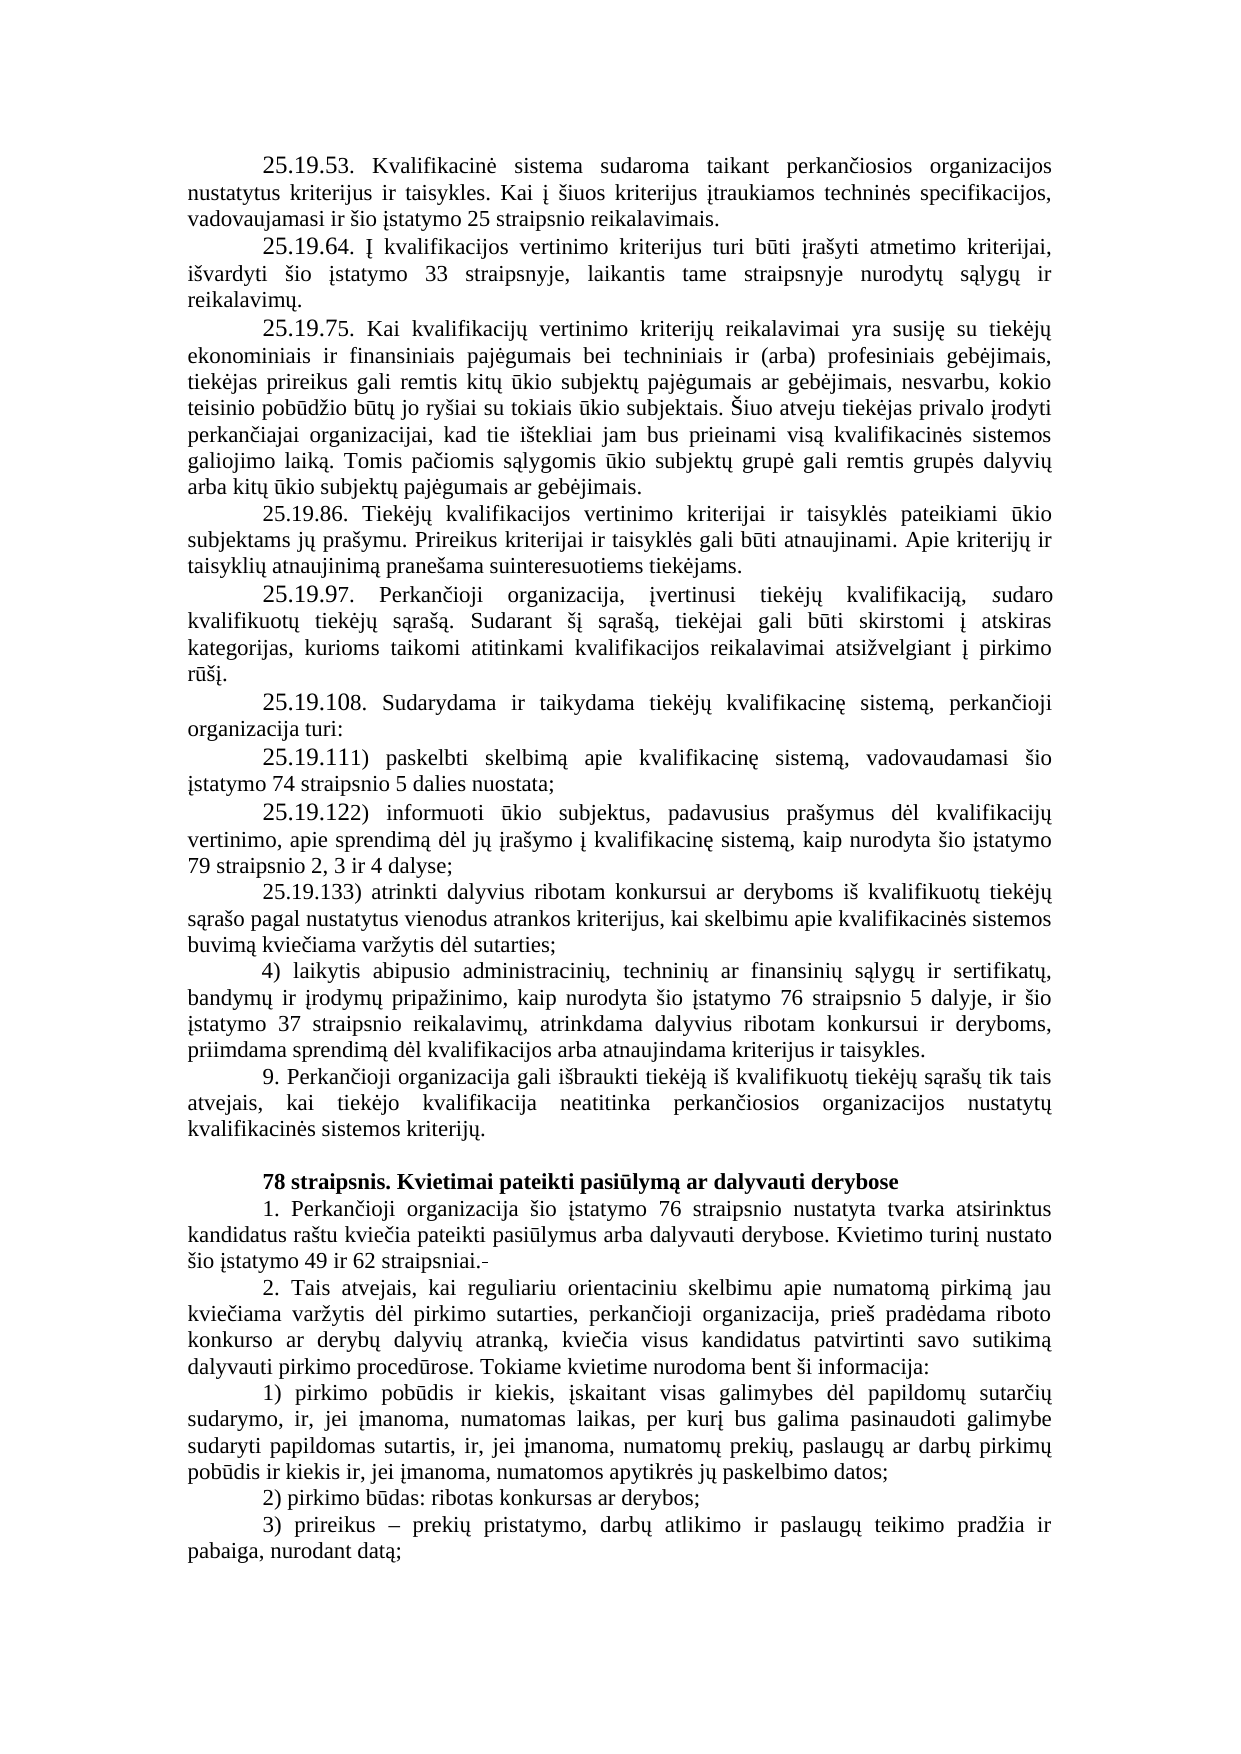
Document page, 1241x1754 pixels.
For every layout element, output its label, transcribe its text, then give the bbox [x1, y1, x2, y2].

subtitle 1) paskelbti skelbimą apie kvalifikacinę sistemą, vadovaudamasi šio įstatymo 74 straipsnio 5 dalies nuostata; [187, 742, 1053, 797]
subtitle 2) informuoti ūkio subjektus, padavusius prašymus dėl kvalifikacijų vertinimo, apie sprendimą dėl jų įrašymo į kvalifikacinę sistemą, kaip nurodyta šio įstatymo 79 straipsnio 2, 3 ir 4 dalyse; [187, 797, 1053, 878]
subtitle 8. Sudarydama ir taikydama tiekėjų kvalifikacinę sistemą, perkančioji organizacija turi: [187, 687, 1053, 742]
text 2. Tais atvejais, kai reguliariu orientaciniu skelbimu apie numatomą pirkimą jau kviečiama varžytis dėl pirkimo sutarties, perkančioji organizacija, prieš pradėdama riboto konkurso ar derybų dalyvių atranką, kviečia visus kandidatus patvirtinti savo sutikimą dalyvauti pirkimo procedūrose. Tokiame kvietime nurodoma bent ši informacija: [187, 1274, 1053, 1379]
subtitle 5. Kai kvalifikacijų vertinimo kriterijų reikalavimai yra susiję su tiekėjų ekonominiais ir finansiniais pajėgumais bei techniniais ir (arba) profesiniais gebėjimais, tiekėjas prireikus gali remtis kitų ūkio subjektų pajėgumais ar gebėjimais, nesvarbu, kokio teisinio pobūdžio būtų jo ryšiai su tokiais ūkio subjektais. Šiuo atveju tiekėjas privalo įrodyti perkančiajai organizacijai, kad tie ištekliai jam bus prieinami visą kvalifikacinės sistemos galiojimo laiką. Tomis pačiomis sąlygomis ūkio subjektų grupė gali remtis grupės dalyvių arba kitų ūkio subjektų pajėgumais ar gebėjimais. [187, 313, 1053, 500]
text 2) pirkimo būdas: ribotas konkursas ar derybos; [187, 1484, 1053, 1511]
text 1) pirkimo pobūdis ir kiekis, įskaitant visas galimybes dėl papildomų sutarčių sudarymo, ir, jei įmanoma, numatomas laikas, per kurį bus galima pasinaudoti galimybe sudaryti papildomas sutartis, ir, jei įmanoma, numatomų prekių, paslaugų ar darbų pirkimų pobūdis ir kiekis ir, jei įmanoma, numatomos apytikrės jų paskelbimo datos; [187, 1379, 1053, 1484]
subtitle 6. Tiekėjų kvalifikacijos vertinimo kriterijai ir taisyklės pateikiami ūkio subjektams jų prašymu. Prireikus kriterijai ir taisyklės gali būti atnaujinami. Apie kriterijų ir taisyklių atnaujinimą pranešama suinteresuotiems tiekėjams. [187, 500, 1053, 579]
subtitle 4. Į kvalifikacijos vertinimo kriterijus turi būti įrašyti atmetimo kriterijai, išvardyti šio įstatymo 33 straipsnyje, laikantis tame straipsnyje nurodytų sąlygų ir reikalavimų. [187, 231, 1053, 313]
subtitle 7. Perkančioji organizacija, įvertinusi tiekėjų kvalifikaciją, sudaro kvalifikuotų tiekėjų sąrašą. Sudarant šį sąrašą, tiekėjai gali būti skirstomi į atskiras kategorijas, kurioms taikomi atitinkami kvalifikacijos reikalavimai atsižvelgiant į pirkimo rūšį. [187, 579, 1053, 687]
text 78 straipsnis. Kvietimai pateikti pasiūlymą ar dalyvauti derybose [187, 1168, 1053, 1194]
text 3) prireikus – prekių pristatymo, darbų atlikimo ir paslaugų teikimo pradžia ir pabaiga, nurodant datą; [187, 1511, 1053, 1563]
subtitle 3) atrinkti dalyvius ribotam konkursui ar deryboms iš kvalifikuotų tiekėjų sąrašo pagal nustatytus vienodus atrankos kriterijus, kai skelbimu apie kvalifikacinės sistemos buvimą kviečiama varžytis dėl sutarties; [187, 878, 1053, 957]
subtitle 3. Kvalifikacinė sistema sudaroma taikant perkančiosios organizacijos nustatytus kriterijus ir taisykles. Kai į šiuos kriterijus įtraukiamos techninės specifikacijos, vadovaujamasi ir šio įstatymo 25 straipsnio reikalavimais. [187, 150, 1053, 231]
text 1. Perkančioji organizacija šio įstatymo 76 straipsnio nustatyta tvarka atsirinktus kandidatus raštu kviečia pateikti pasiūlymus arba dalyvauti derybose. Kvietimo turinį nustato šio įstatymo 49 ir 62 straipsniai. [187, 1194, 1053, 1274]
text 9. Perkančioji organizacija gali išbraukti tiekėją iš kvalifikuotų tiekėjų sąrašų tik tais atvejais, kai tiekėjo kvalifikacija neatitinka perkančiosios organizacijos nustatytų kvalifikacinės sistemos kriterijų. [187, 1063, 1053, 1142]
text 4) laikytis abipusio administracinių, techninių ar finansinių sąlygų ir sertifikatų, bandymų ir įrodymų pripažinimo, kaip nurodyta šio įstatymo 76 straipsnio 5 dalyje, ir šio įstatymo 37 straipsnio reikalavimų, atrinkdama dalyvius ribotam konkursui ir deryboms, priimdama sprendimą dėl kvalifikacijos arba atnaujindama kriterijus ir taisykles. [187, 957, 1053, 1063]
